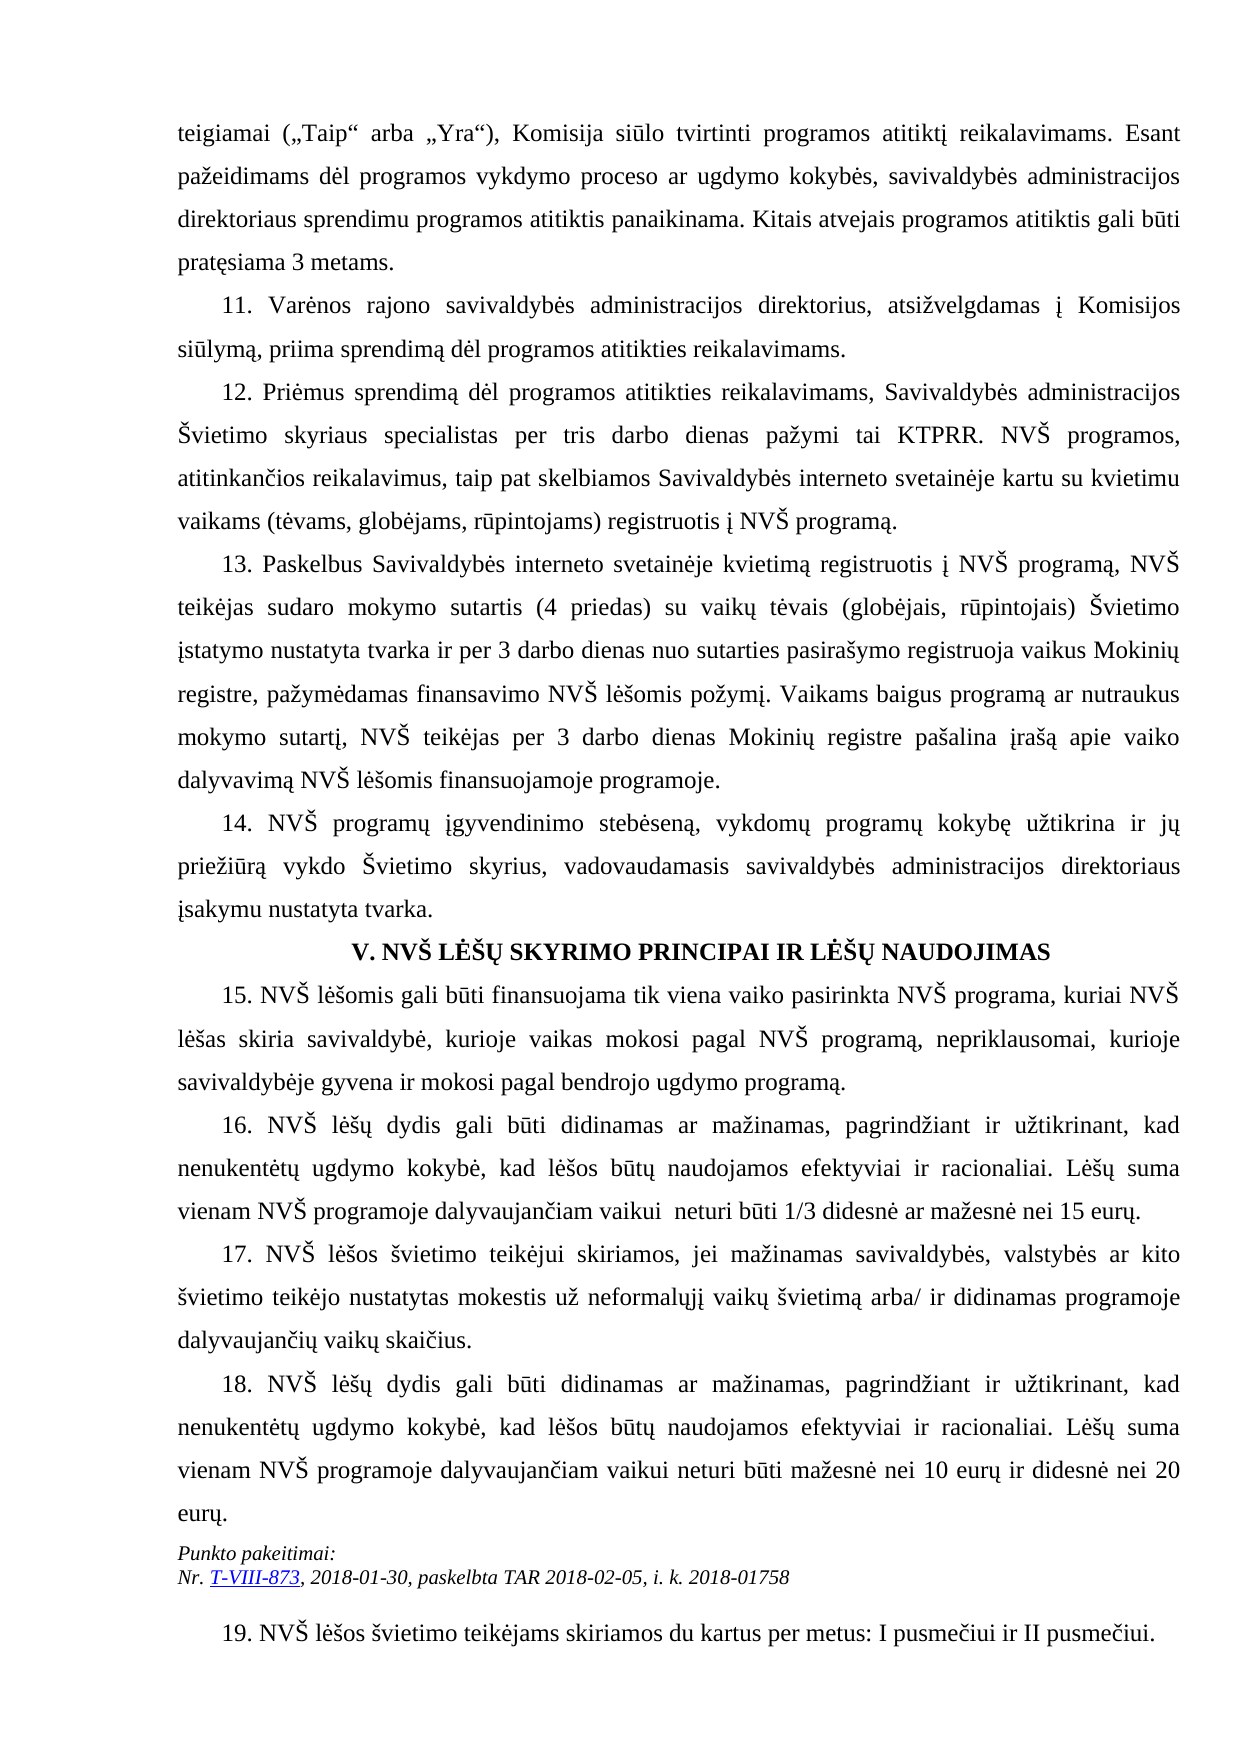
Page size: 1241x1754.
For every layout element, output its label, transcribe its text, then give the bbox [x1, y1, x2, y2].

text 19. NVŠ lėšos švietimo teikėjams skiriamos du kartus per metus: I pusmečiui ir II pusmečiui. [148, 1618, 1181, 1647]
text 16. NVŠ lėšų dydis gali būti didinamas ar mažinamas, pagrindžiant ir užtikrinant, kad nenukentėtų ugdymo kokybė, kad lėšos būtų naudojamos efektyviai ir racionaliai. Lėšų suma vienam NVŠ programoje dalyvaujančiam vaikui neturi būti 1/3 didesnė ar mažesnė nei 15 eurų. [177, 1110, 1181, 1225]
text 11. Varėnos rajono savivaldybės administracijos direktorius, atsižvelgdamas į Komisijos siūlymą, priima sprendimą dėl programos atitikties reikalavimams. [177, 291, 1181, 362]
text 17. NVŠ lėšos švietimo teikėjui skiriamos, jei mažinamas savivaldybės, valstybės ar kito švietimo teikėjo nustatytas mokestis už neformalųjį vaikų švietimą arba/ ir didinamas programoje dalyvaujančių vaikų skaičius. [177, 1239, 1181, 1354]
text 13. Paskelbus Savivaldybės interneto svetainėje kvietimą registruotis į NVŠ programą, NVŠ teikėjas sudaro mokymo sutartis (4 priedas) su vaikų tėvais (globėjais, rūpintojais) Švietimo įstatymo nustatyta tvarka ir per 3 darbo dienas nuo sutarties pasirašymo registruoja vaikus Mokinių registre, pažymėdamas finansavimo NVŠ lėšomis požymį. Vaikams baigus programą ar nutraukus mokymo sutartį, NVŠ teikėjas per 3 darbo dienas Mokinių registre pašalina įrašą apie vaiko dalyvavimą NVŠ lėšomis finansuojamoje programoje. [177, 549, 1181, 794]
text Punkto pakeitimai: [177, 1541, 1181, 1565]
text Nr. T-VIII-873, 2018-01-30, paskelbta TAR 2018-02-05, i. k. 2018-01758 [177, 1565, 1181, 1589]
text 15. NVŠ lėšomis gali būti finansuojama tik viena vaiko pasirinkta NVŠ programa, kuriai NVŠ lėšas skiria savivaldybė, kurioje vaikas mokosi pagal NVŠ programą, nepriklausomai, kurioje savivaldybėje gyvena ir mokosi pagal bendrojo ugdymo programą. [177, 981, 1181, 1096]
text V. NVŠ LĖŠŲ SKYRIMO PRINCIPAI IR LĖŠŲ NAUDOJIMAS [148, 937, 1181, 966]
text 14. NVŠ programų įgyvendinimo stebėseną, vykdomų programų kokybę užtikrina ir jų priežiūrą vykdo Švietimo skyrius, vadovaudamasis savivaldybės administracijos direktoriaus įsakymu nustatyta tvarka. [177, 808, 1181, 923]
text 18. NVŠ lėšų dydis gali būti didinamas ar mažinamas, pagrindžiant ir užtikrinant, kad nenukentėtų ugdymo kokybė, kad lėšos būtų naudojamos efektyviai ir racionaliai. Lėšų suma vienam NVŠ programoje dalyvaujančiam vaikui neturi būti mažesnė nei 10 eurų ir didesnė nei 20 eurų. [177, 1369, 1181, 1527]
text teigiamai („Taip“ arba „Yra“), Komisija siūlo tvirtinti programos atitiktį reikalavimams. Esant pažeidimams dėl programos vykdymo proceso ar ugdymo kokybės, savivaldybės administracijos direktoriaus sprendimu programos atitiktis panaikinama. Kitais atvejais programos atitiktis gali būti pratęsiama 3 metams. [177, 118, 1181, 276]
text 12. Priėmus sprendimą dėl programos atitikties reikalavimams, Savivaldybės administracijos Švietimo skyriaus specialistas per tris darbo dienas pažymi tai KTPRR. NVŠ programos, atitinkančios reikalavimus, taip pat skelbiamos Savivaldybės interneto svetainėje kartu su kvietimu vaikams (tėvams, globėjams, rūpintojams) registruotis į NVŠ programą. [177, 377, 1181, 535]
